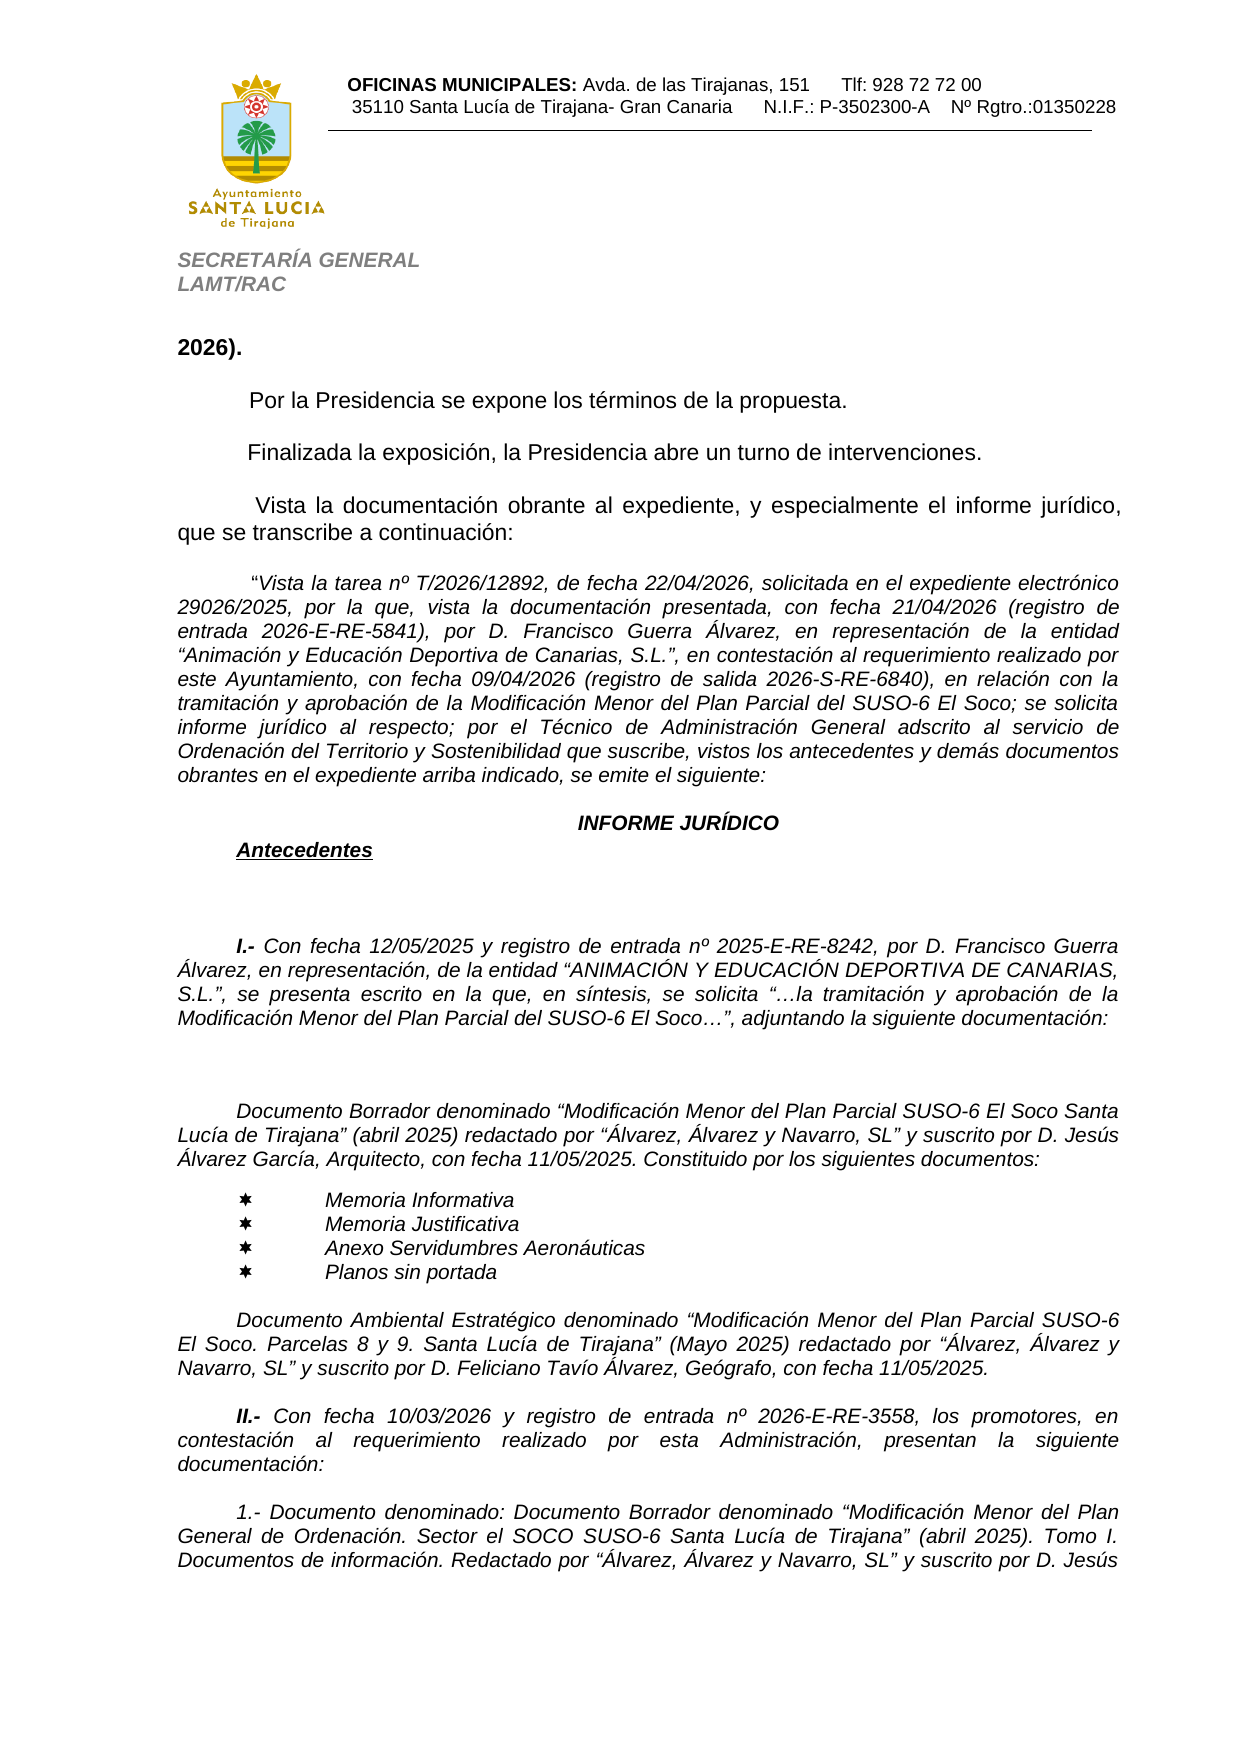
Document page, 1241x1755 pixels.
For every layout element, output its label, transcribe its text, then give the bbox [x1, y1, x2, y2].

text 2026). [177, 334, 1122, 360]
text Vista la documentación obrante al expediente, y especialmente el informe jurídico, que se transcribe a continuación: [177, 492, 1122, 545]
text II.- Con fecha 10/03/2026 y registro de entrada nº 2026-E-RE-3558, los promotores, en contestación al requerimiento realizado por esta Administración, presentan la siguiente documentación: [177, 1404, 1122, 1476]
text Documento Ambiental Estratégico denominado “Modificación Menor del Plan Parcial SUSO-6 El Soco. Parcelas 8 y 9. Santa Lucía de Tirajana” (Mayo 2025) redactado por “Álvarez, Álvarez y Navarro, SL” y suscrito por D. Feliciano Tavío Álvarez, Geógrafo, con fecha 11/05/2025. [177, 1308, 1122, 1380]
list Planos sin portada [177, 1260, 1122, 1284]
list Anexo Servidumbres Aeronáuticas [177, 1236, 1122, 1260]
text INFORME JURÍDICO [177, 811, 1122, 835]
text “Vista la tarea nº T/2026/12892, de fecha 22/04/2026, solicitada en el expediente electrónico 29026/2025, por la que, vista la documentación presentada, con fecha 21/04/2026 (registro de entrada 2026-E-RE-5841), por D. Francisco Guerra Álvarez, en representación de la entidad “Animación y Educación Deportiva de Canarias, S.L.”, en contestación al requerimiento realizado por este Ayuntamiento, con fecha 09/04/2026 (registro de salida 2026-S-RE-6840), en relación con la tramitación y aprobación de la Modificación Menor del Plan Parcial del SUSO-6 El Soco; se solicita informe jurídico al respecto; por el Técnico de Administración General adscrito al servicio de Ordenación del Territorio y Sostenibilidad que suscribe, vistos los antecedentes y demás documentos obrantes en el expediente arriba indicado, se emite el siguiente: [177, 571, 1122, 787]
text Por la Presidencia se expone los términos de la propuesta. [177, 387, 1122, 413]
list Memoria Informativa [177, 1188, 1122, 1212]
text 1.- Documento denominado: Documento Borrador denominado “Modificación Menor del Plan General de Ordenación. Sector el SOCO SUSO-6 Santa Lucía de Tirajana” (abril 2025). Tomo I. Documentos de información. Redactado por “Álvarez, Álvarez y Navarro, SL” y suscrito por D. Jesús [177, 1499, 1122, 1571]
text Documento Borrador denominado “Modificación Menor del Plan Parcial SUSO-6 El Soco Santa Lucía de Tirajana” (abril 2025) redactado por “Álvarez, Álvarez y Navarro, SL” y suscrito por D. Jesús Álvarez García, Arquitecto, con fecha 11/05/2025. Constituido por los siguientes documentos: [177, 1099, 1122, 1171]
text Finalizada la exposición, la Presidencia abre un turno de intervenciones. [177, 439, 1122, 466]
text Antecedentes [177, 838, 1122, 862]
text I.- Con fecha 12/05/2025 y registro de entrada nº 2025-E-RE-8242, por D. Francisco Guerra Álvarez, en representación, de la entidad “ANIMACIÓN Y EDUCACIÓN DEPORTIVA DE CANARIAS, S.L.”, se presenta escrito en la que, en síntesis, se solicita “…la tramitación y aprobación de la Modificación Menor del Plan Parcial del SUSO-6 El Soco…”, adjuntando la siguiente documentación: [177, 934, 1122, 1030]
list Memoria Justificativa [177, 1212, 1122, 1236]
